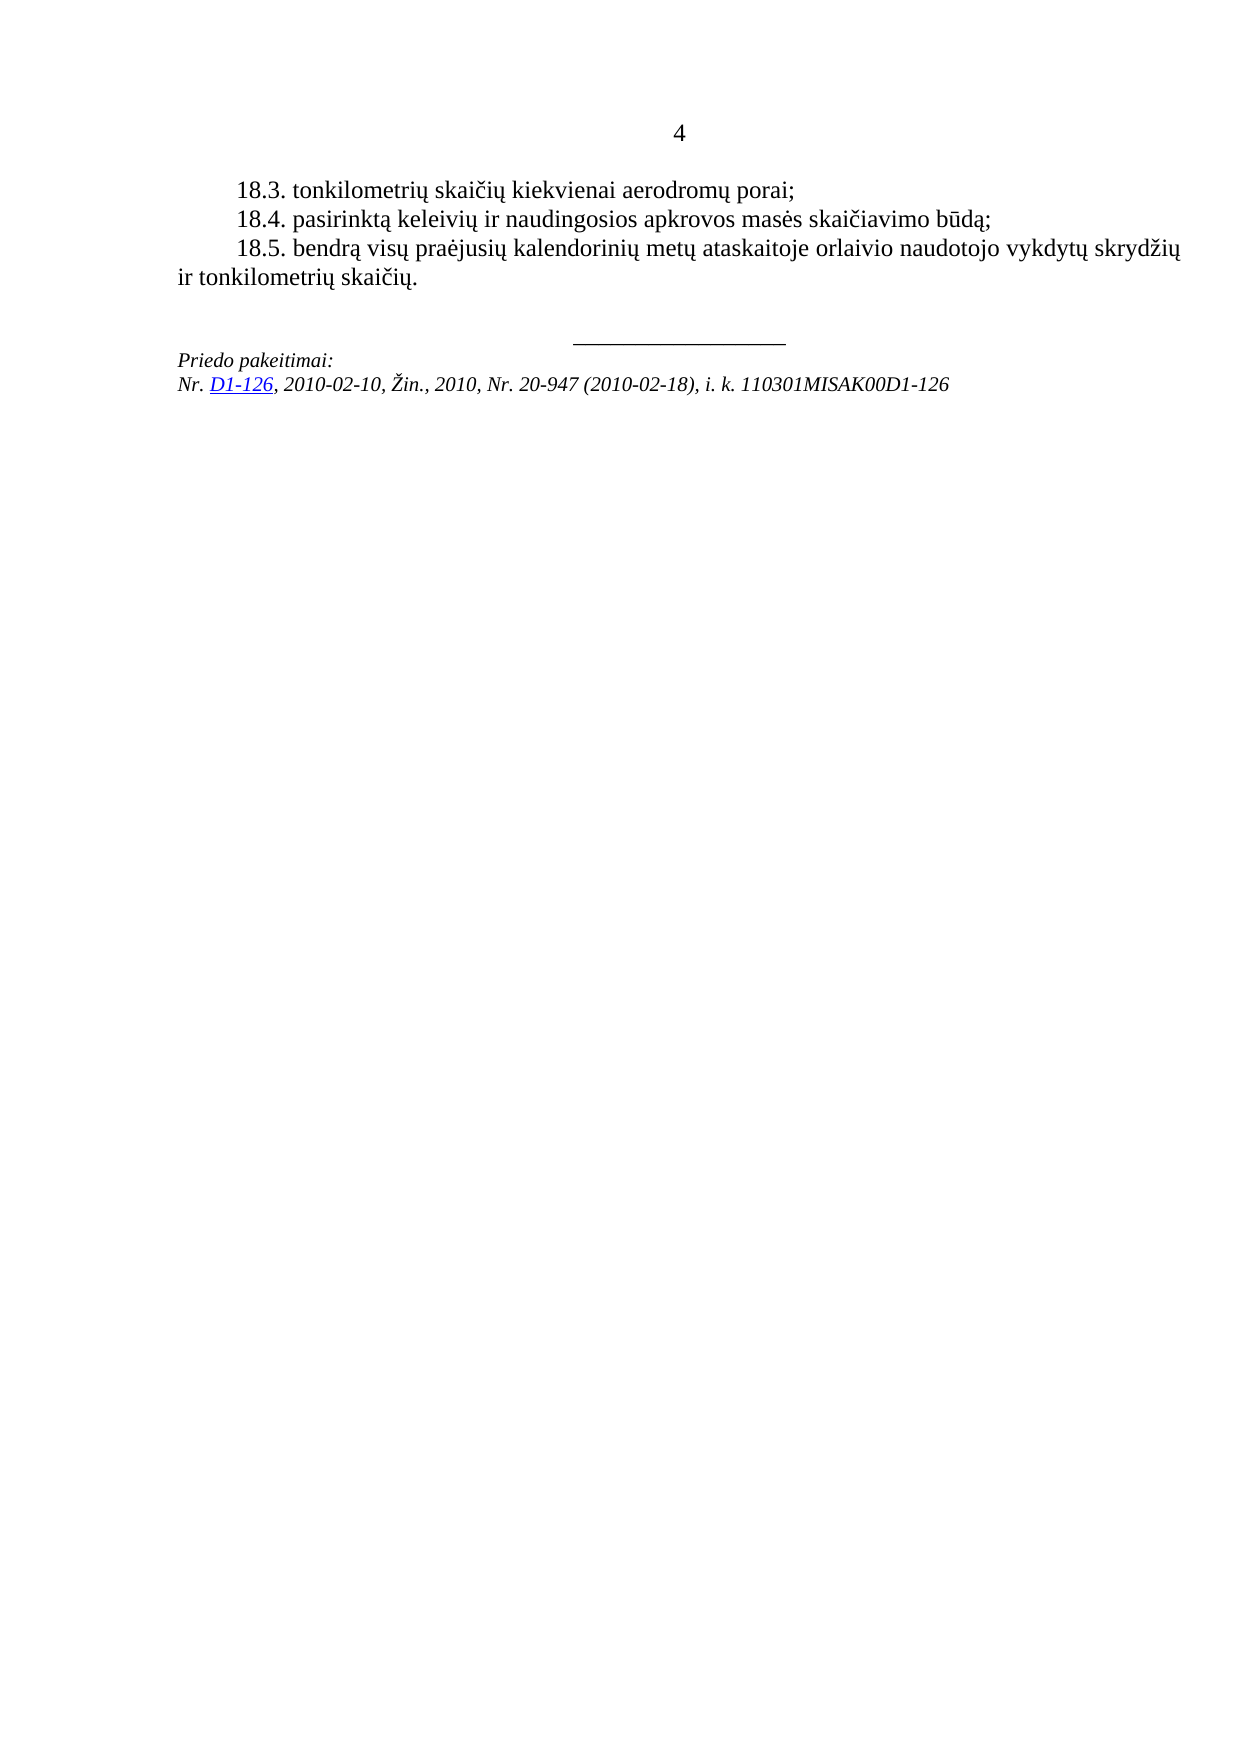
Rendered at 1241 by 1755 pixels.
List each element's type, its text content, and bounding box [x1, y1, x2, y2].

text Nr. D1-126, 2010-02-10, Žin., 2010, Nr. 20-947 (2010-02-18), i. k. 110301MISAK00D1-126 [177, 372, 1181, 396]
text 18.4. pasirinktą keleivių ir naudingosios apkrovos masės skaičiavimo būdą; [177, 204, 1181, 233]
text _________________ [177, 319, 1181, 348]
text Priedo pakeitimai: [177, 348, 1181, 372]
text 18.3. tonkilometrių skaičių kiekvienai aerodromų porai; [177, 176, 1181, 204]
text 18.5. bendrą visų praėjusių kalendorinių metų ataskaitoje orlaivio naudotojo vykdytų skrydžių ir tonkilometrių skaičių. [177, 233, 1181, 291]
